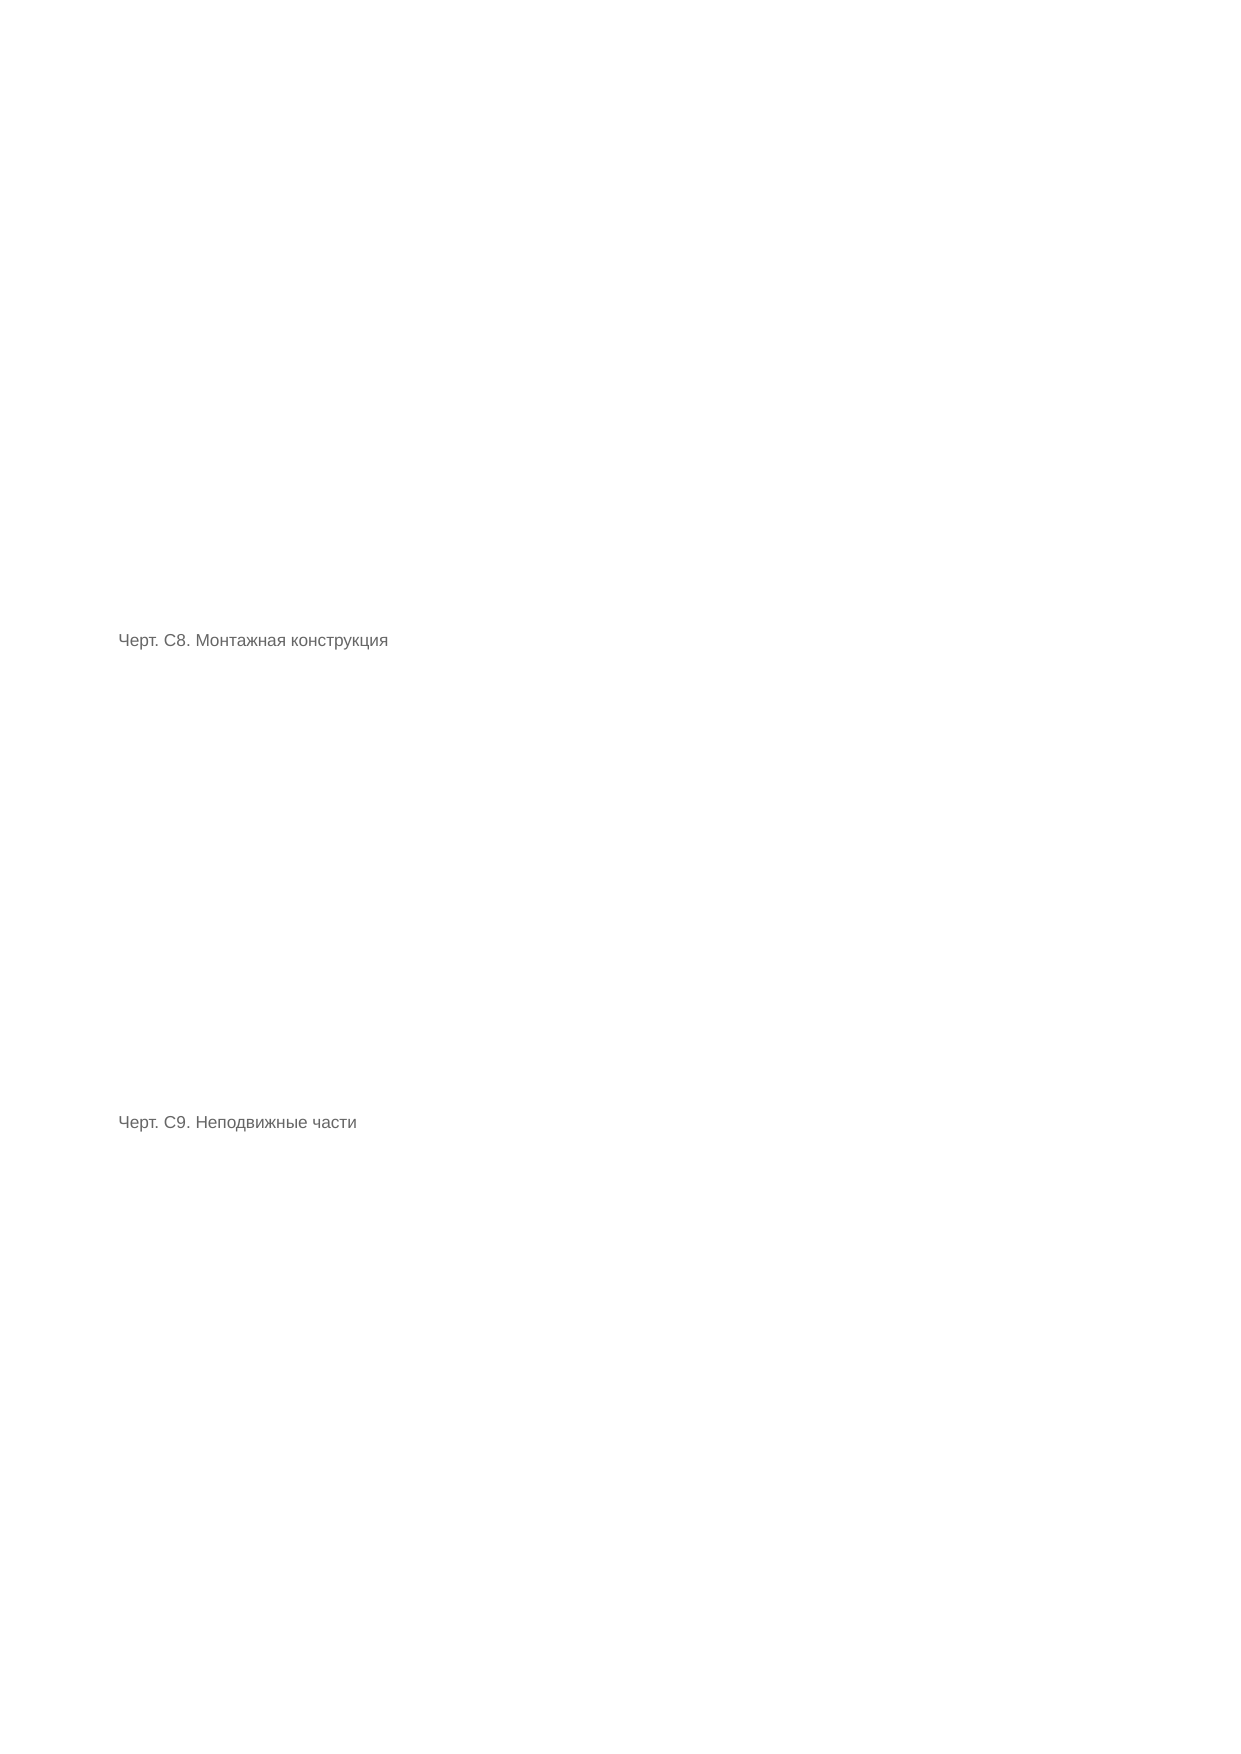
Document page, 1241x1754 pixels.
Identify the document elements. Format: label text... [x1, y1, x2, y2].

text Черт. С9. Неподвижные части [118, 1113, 1122, 1132]
text Черт. С8. Монтажная конструкция [118, 631, 1122, 650]
